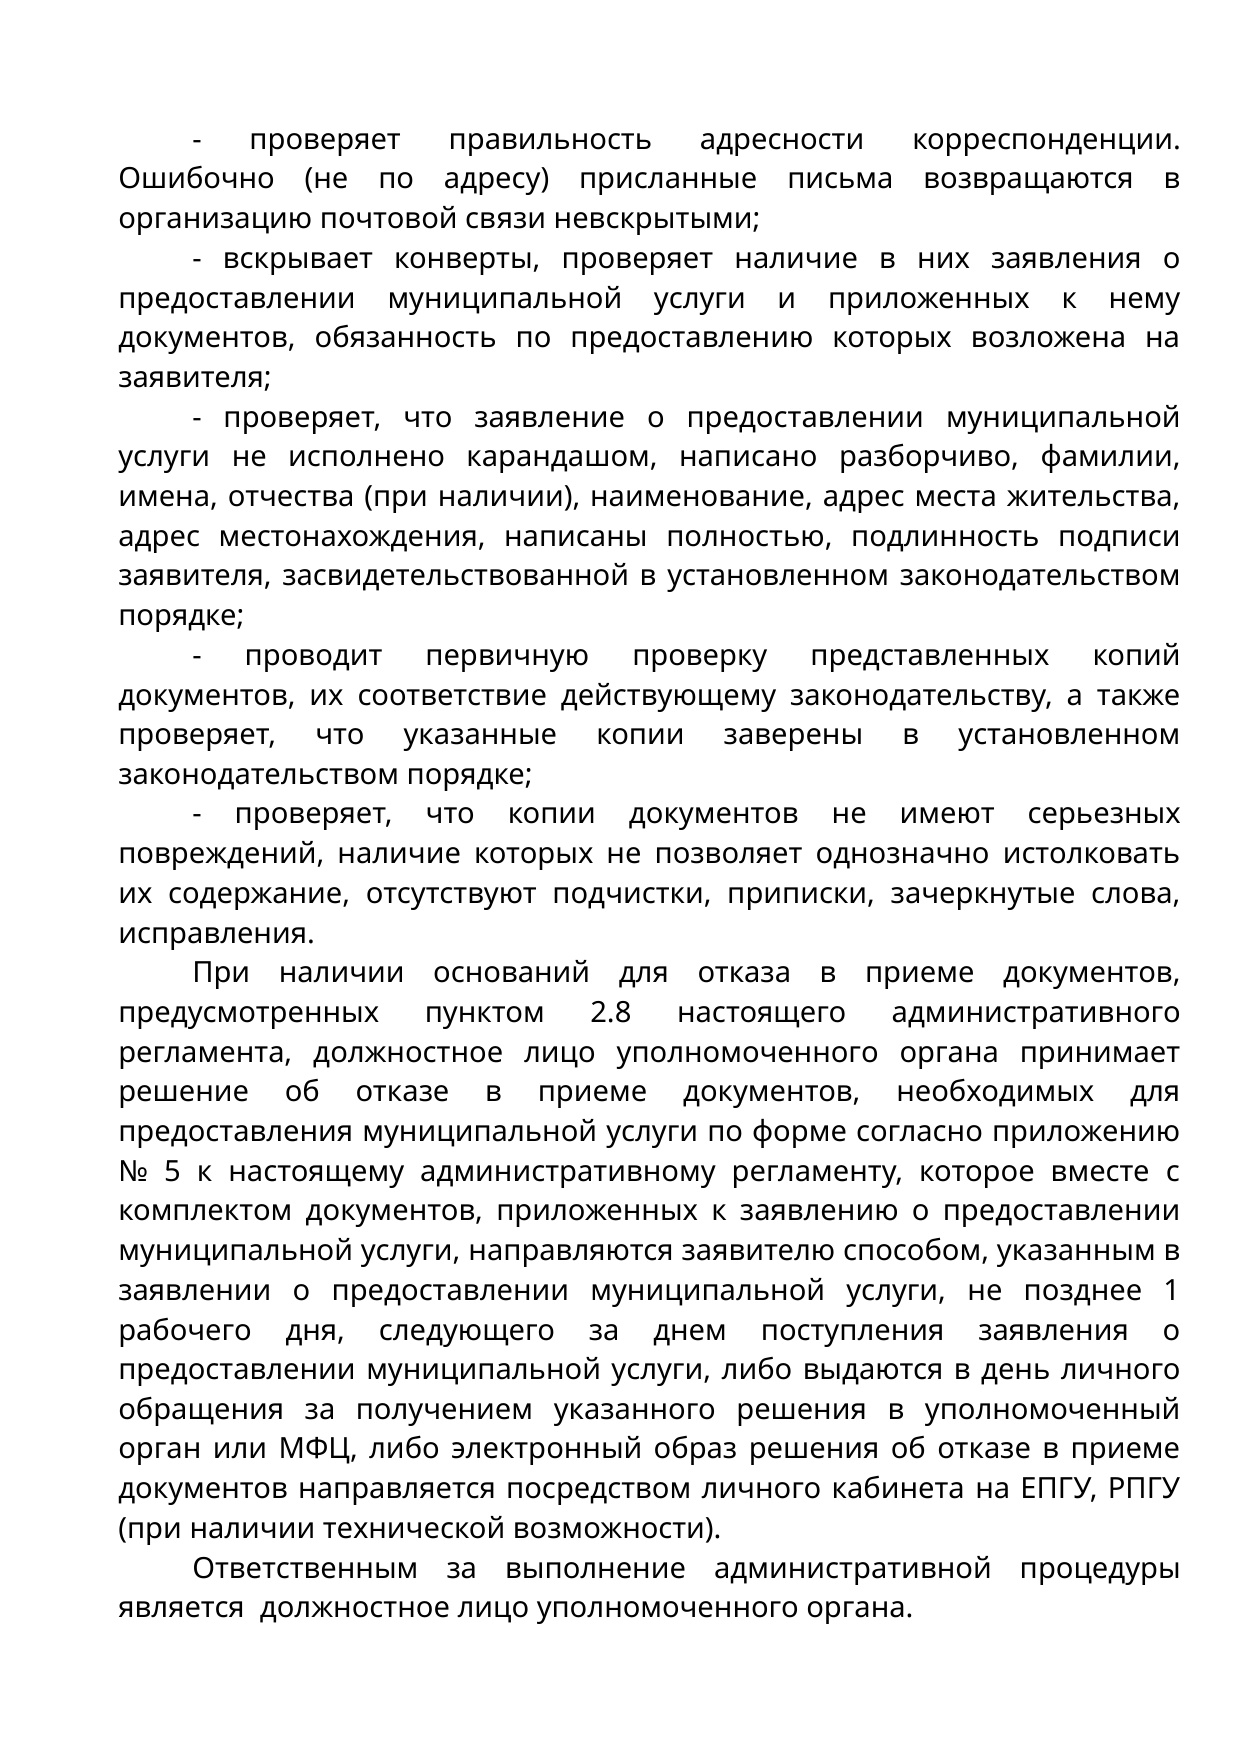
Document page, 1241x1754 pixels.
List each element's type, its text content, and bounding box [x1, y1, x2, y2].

text - проверяет правильность адресности корреспонденции. Ошибочно (не по адресу) присланные письма возвращаются в организацию почтовой связи невскрытыми; [118, 118, 1181, 237]
text При наличии оснований для отказа в приеме документов, предусмотренных пунктом 2.8 настоящего административного регламента, должностное лицо уполномоченного органа принимает решение об отказе в приеме документов, необходимых для предоставления муниципальной услуги по форме согласно приложению № 5 к настоящему административному регламенту, которое вместе с комплектом документов, приложенных к заявлению о предоставлении муниципальной услуги, направляются заявителю способом, указанным в заявлении о предоставлении муниципальной услуги, не позднее 1 рабочего дня, следующего за днем поступления заявления о предоставлении муниципальной услуги, либо выдаются в день личного обращения за получением указанного решения в уполномоченный орган или МФЦ, либо электронный образ решения об отказе в приеме документов направляется посредством личного кабинета на ЕПГУ, РПГУ (при наличии технической возможности). [118, 952, 1181, 1547]
text - проверяет, что копии документов не имеют серьезных повреждений, наличие которых не позволяет однозначно истолковать их содержание, отсутствуют подчистки, приписки, зачеркнутые слова, исправления. [118, 793, 1181, 952]
text - проверяет, что заявление о предоставлении муниципальной услуги не исполнено карандашом, написано разборчиво, фамилии, имена, отчества (при наличии), наименование, адрес места жительства, адрес местонахождения, написаны полностью, подлинность подписи заявителя, засвидетельствованной в установленном законодательством порядке; [118, 396, 1181, 634]
text - проводит первичную проверку представленных копий документов, их соответствие действующему законодательству, а также проверяет, что указанные копии заверены в установленном законодательством порядке; [118, 634, 1181, 793]
text Ответственным за выполнение административной процедуры является должностное лицо уполномоченного органа. [118, 1547, 1181, 1626]
text - вскрывает конверты, проверяет наличие в них заявления о предоставлении муниципальной услуги и приложенных к нему документов, обязанность по предоставлению которых возложена на заявителя; [118, 237, 1181, 396]
